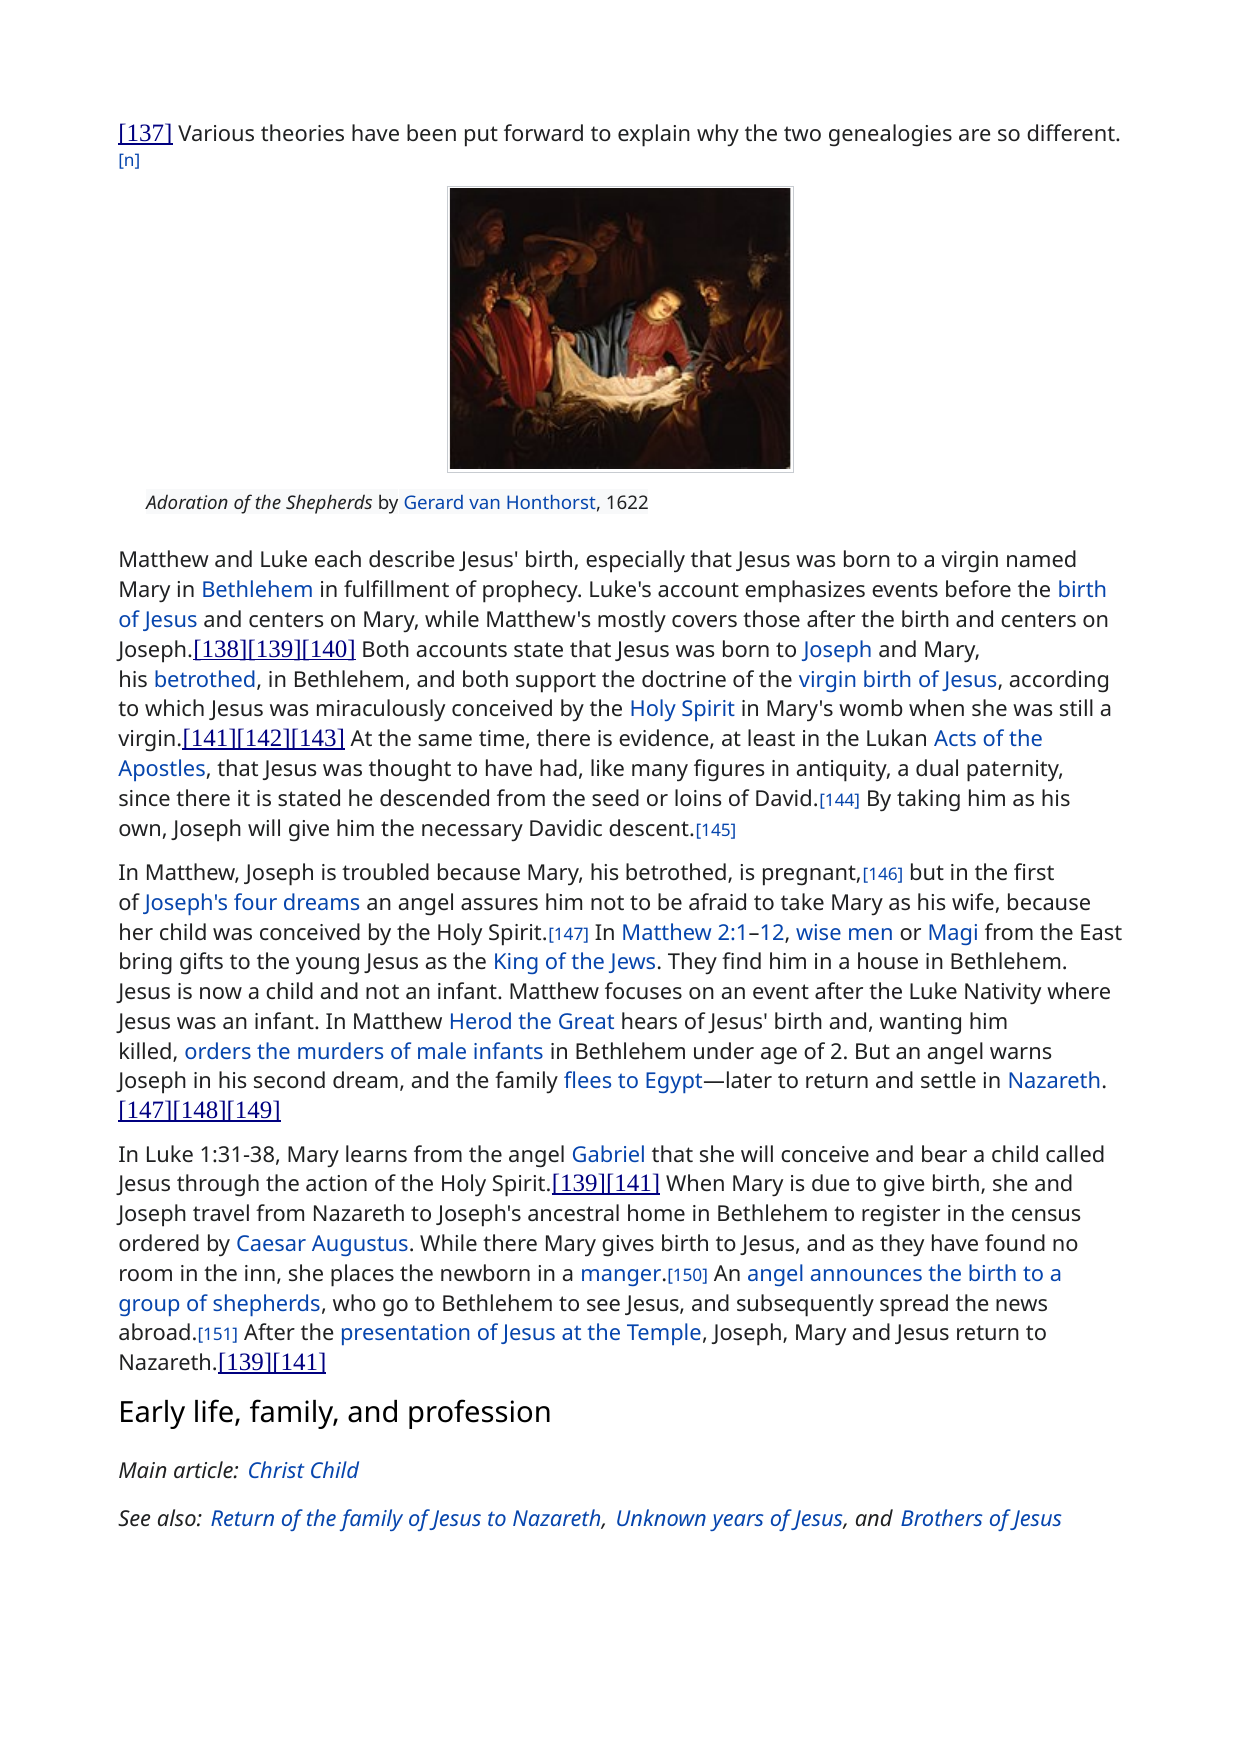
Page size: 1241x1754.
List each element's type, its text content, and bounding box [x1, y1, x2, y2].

text In Luke 1:31-38, Mary learns from the angel Gabriel that she will conceive and bear a child called Jesus through the action of the Holy Spirit.[139][141] When Mary is due to give birth, she and Joseph travel from Nazareth to Joseph's ancestral home in Bethlehem to register in the census ordered by Caesar Augustus. While there Mary gives birth to Jesus, and as they have found no room in the inn, she places the newborn in a manger.[150] An angel announces the birth to a group of shepherds, who go to Bethlehem to see Jesus, and subsequently spread the news abroad.[151] After the presentation of Jesus at the Temple, Joseph, Mary and Jesus return to Nazareth.[139][141] [118, 1139, 1122, 1377]
text Main article: Christ Child [118, 1455, 1122, 1485]
picture [449, 188, 791, 469]
text In Matthew, Joseph is troubled because Mary, his betrothed, is pregnant,[146] but in the first of Joseph's four dreams an angel assures him not to be afraid to take Mary as his wife, because her child was conceived by the Holy Spirit.[147] In Matthew 2:1–12, wise men or Magi from the East bring gifts to the young Jesus as the King of the Jews. They find him in a house in Bethlehem. Jesus is now a child and not an infant. Matthew focuses on an event after the Luke Nativity where Jesus was an infant. In Matthew Herod the Great hears of Jesus' birth and, wanting him killed, orders the murders of male infants in Bethlehem under age of 2. But an angel warns Joseph in his second dream, and the family flees to Egypt—later to return and settle in Nazareth.[147][148][149] [118, 857, 1122, 1124]
text [137] Various theories have been put forward to explain why the two genealogies are so different.[n] [118, 118, 1122, 171]
text Matthew and Luke each describe Jesus' birth, especially that Jesus was born to a virgin named Mary in Bethlehem in fulfillment of prophecy. Luke's account emphasizes events before the birth of Jesus and centers on Mary, while Matthew's mostly covers those after the birth and centers on Joseph.[138][139][140] Both accounts state that Jesus was born to Joseph and Mary, his betrothed, in Bethlehem, and both support the doctrine of the virgin birth of Jesus, according to which Jesus was miraculously conceived by the Holy Spirit in Mary's womb when she was still a virgin.[141][142][143] At the same time, there is evidence, at least in the Lukan Acts of the Apostles, that Jesus was thought to have had, like many figures in antiquity, a dual paternity, since there it is stated he descended from the seed or loins of David.[144] By taking him as his own, Joseph will give him the necessary Davidic descent.[145] [118, 544, 1122, 842]
subtitle Early life, family, and profession [118, 1392, 1122, 1431]
text Adoration of the Shepherds by Gerard van Honthorst, 1622 [123, 489, 1122, 514]
text See also: Return of the family of Jesus to Nazareth, Unknown years of Jesus, and Brothers of Jesus [118, 1503, 1122, 1532]
